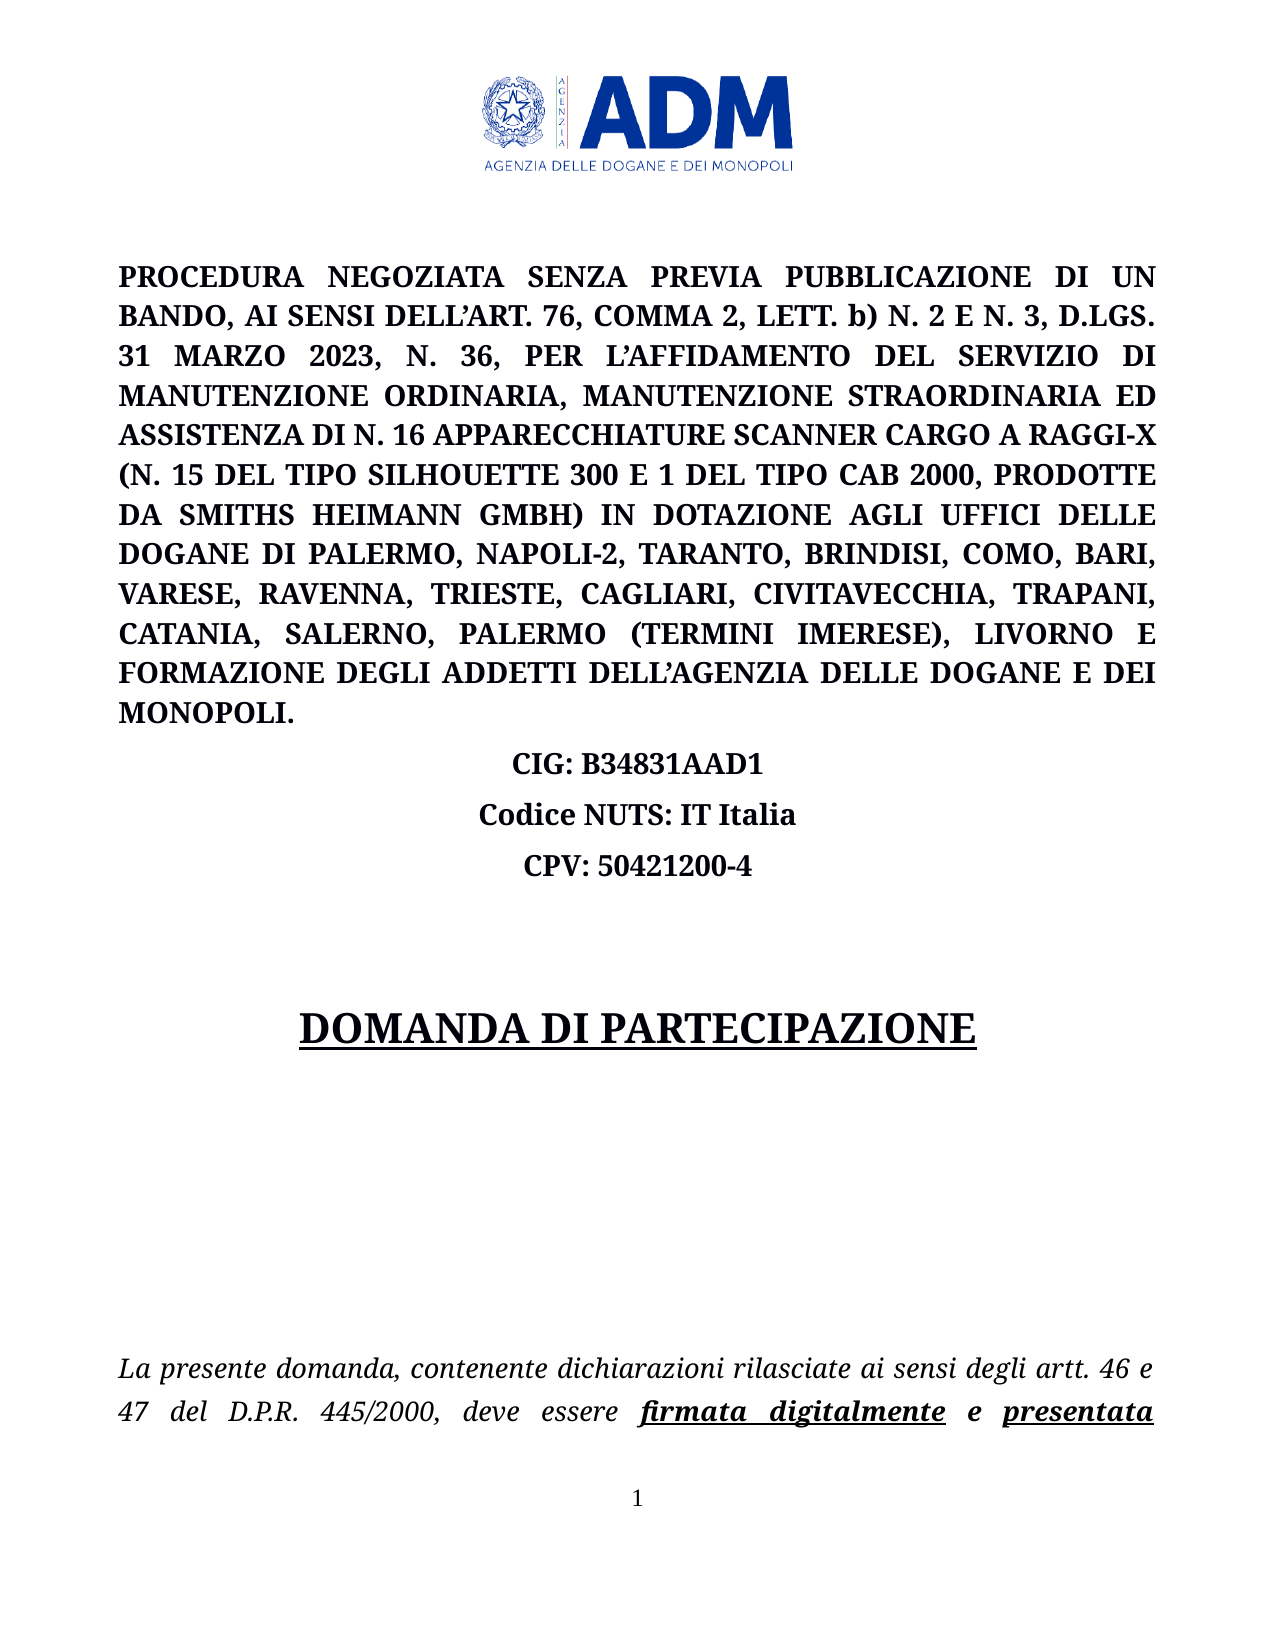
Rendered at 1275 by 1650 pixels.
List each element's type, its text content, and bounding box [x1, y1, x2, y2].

text PROCEDURA NEGOZIATA SENZA PREVIA PUBBLICAZIONE DI UN BANDO, AI SENSI DELL’ART. 76, COMMA 2, LETT. b) N. 2 E N. 3, D.LGS. 31 MARZO 2023, N. 36, PER L’AFFIDAMENTO DEL SERVIZIO DI MANUTENZIONE ORDINARIA, MANUTENZIONE STRAORDINARIA ED ASSISTENZA DI N. 16 APPARECCHIATURE SCANNER CARGO A RAGGI-X (N. 15 DEL TIPO SILHOUETTE 300 E 1 DEL TIPO CAB 2000, PRODOTTE DA SMITHS HEIMANN GMBH) IN DOTAZIONE AGLI UFFICI DELLE DOGANE DI PALERMO, NAPOLI-2, TARANTO, BRINDISI, COMO, BARI, VARESE, RAVENNA, TRIESTE, CAGLIARI, CIVITAVECCHIA, TRAPANI, CATANIA, SALERNO, PALERMO (TERMINI IMERESE), LIVORNO E FORMAZIONE DEGLI ADDETTI DELL’AGENZIA DELLE DOGANE E DEI MONOPOLI. [118, 256, 1157, 732]
text CIG: B34831AAD1 [118, 743, 1157, 783]
text DOMANDA DI PARTECIPAZIONE [118, 999, 1157, 1056]
text La presente domanda, contenente dichiarazioni rilasciate ai sensi degli artt. 46 e 47 del D.P.R. 445/2000, deve essere firmata digitalmente e presentata [118, 1350, 1157, 1429]
text CPV: 50421200-4 [118, 845, 1157, 884]
text Codice NUTS: IT Italia [118, 794, 1157, 834]
